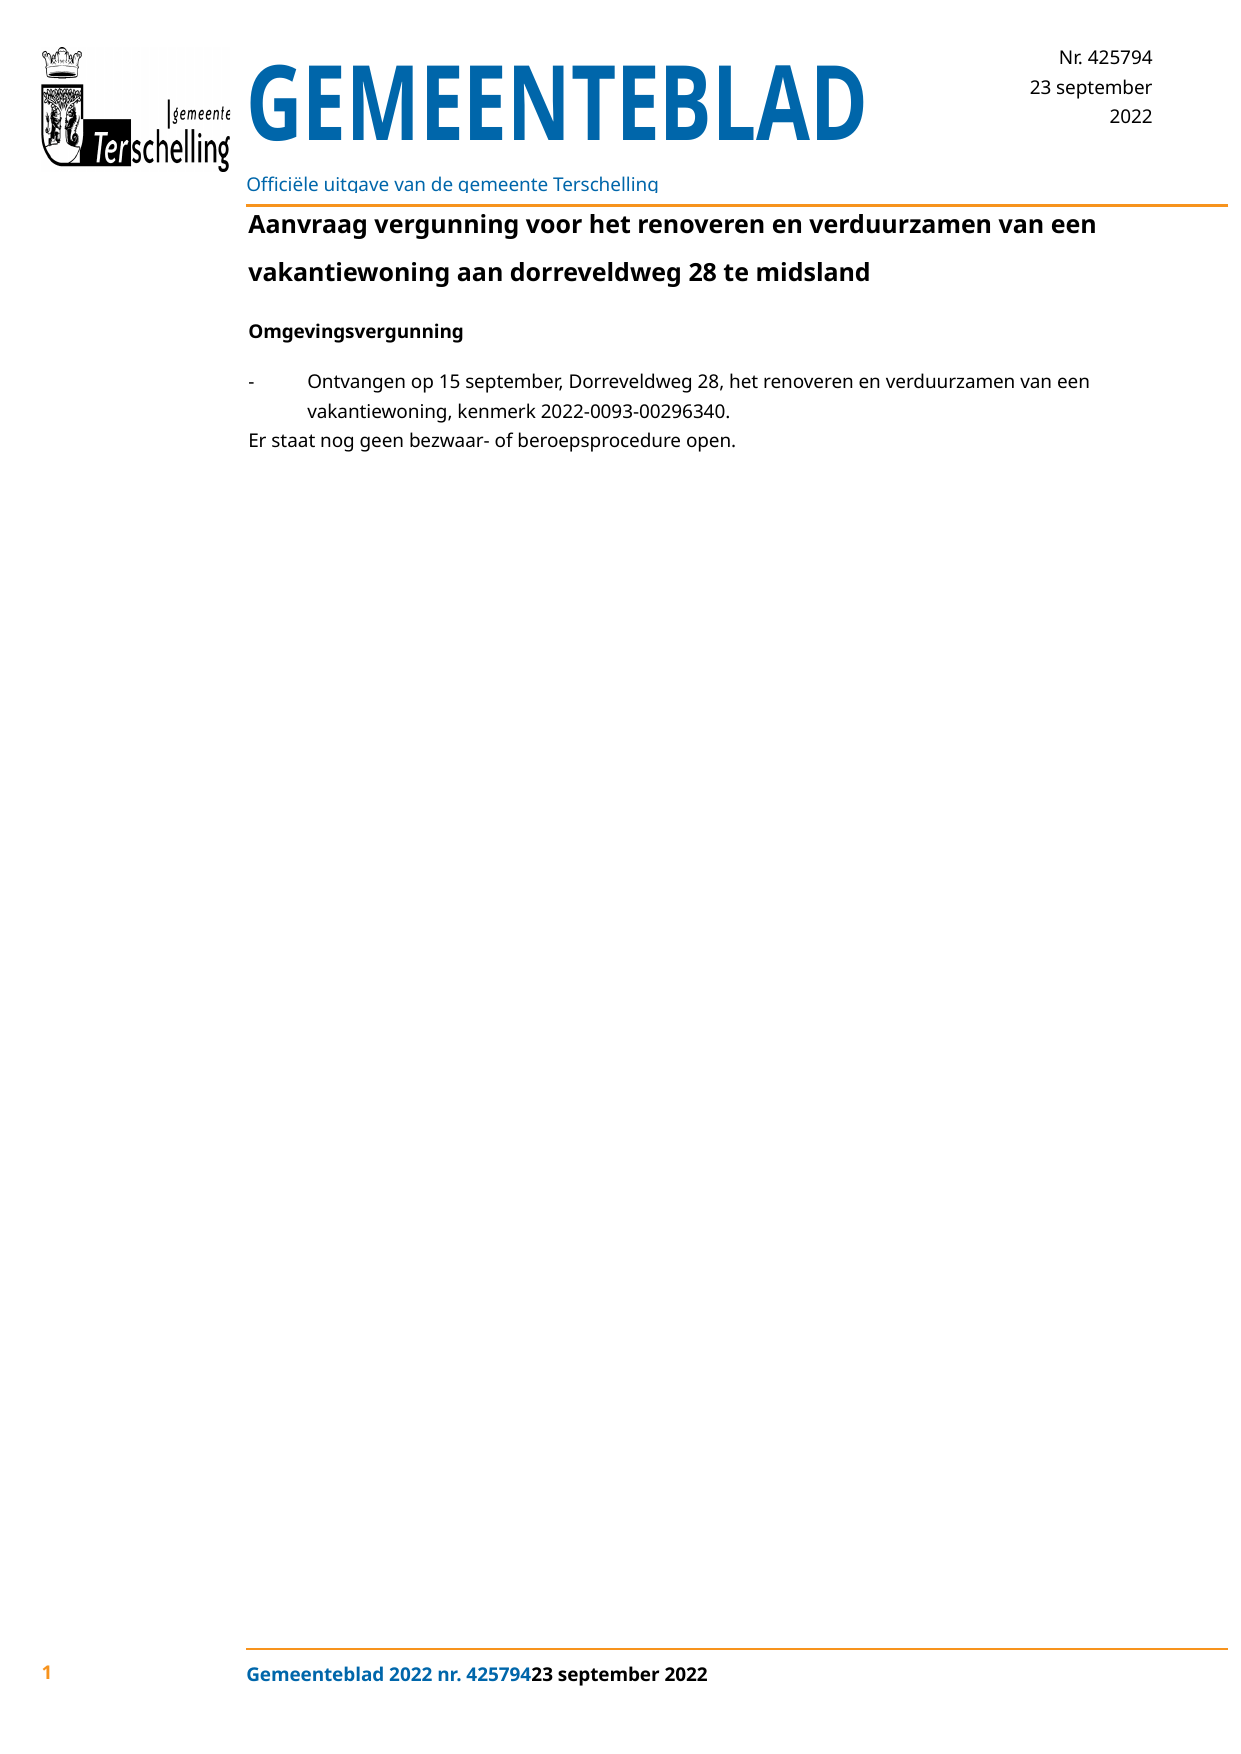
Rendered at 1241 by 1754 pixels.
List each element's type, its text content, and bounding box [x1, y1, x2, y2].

text Aanvraag vergunning voor het renoveren en verduurzamen van een vakantiewoning aan dorreveldweg 28 te midsland [248, 207, 1152, 288]
picture [41, 47, 231, 172]
text Er staat nog geen bezwaar- of beroepsprocedure open. [248, 427, 1152, 453]
list Ontvangen op 15 september, Dorreveldweg 28, het renoveren en verduurzamen van een vakantiewoning, kenmerk 2022-0093-00296340. [248, 368, 1152, 424]
text Omgevingsvergunning [248, 318, 1152, 344]
